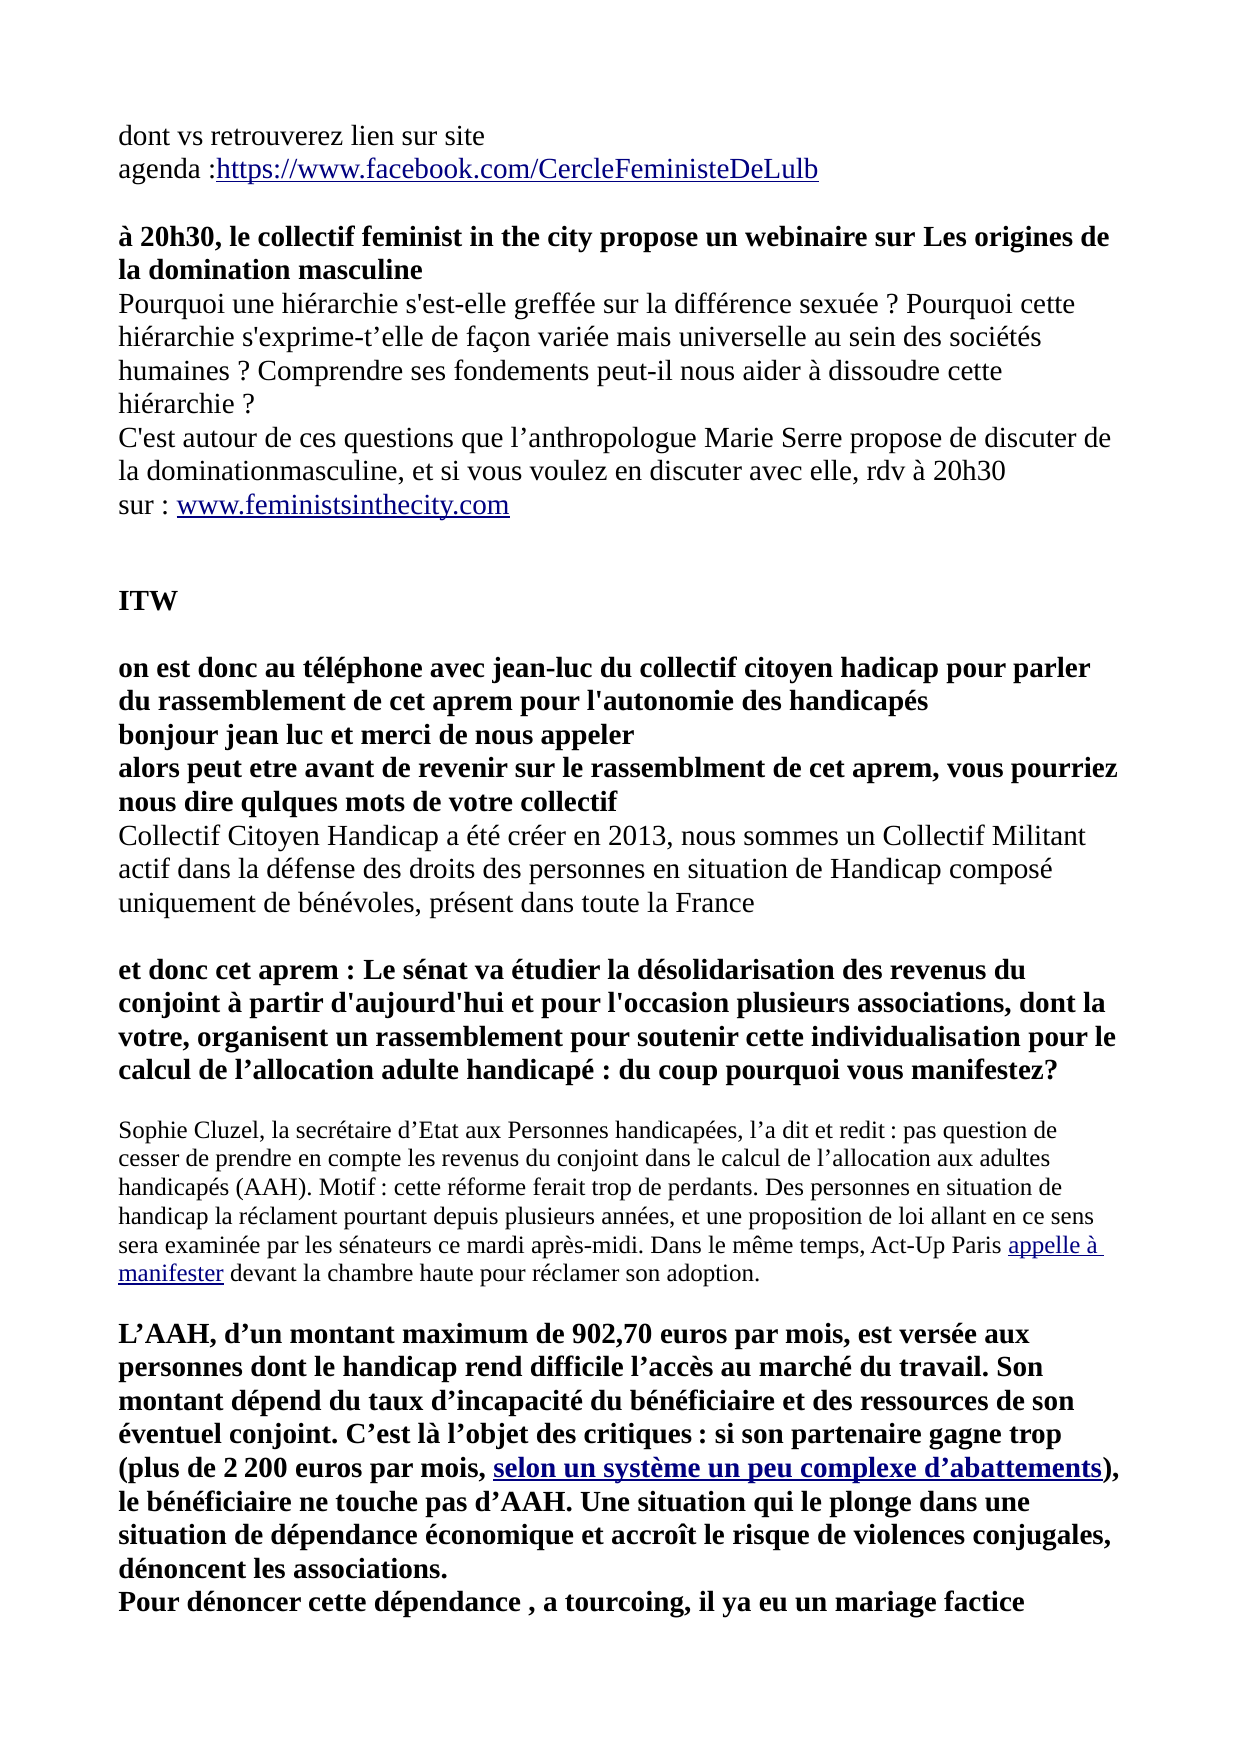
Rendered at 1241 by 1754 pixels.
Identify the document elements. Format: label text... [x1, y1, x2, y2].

text bonjour jean luc et merci de nous appeler [118, 717, 1122, 751]
text ITW [118, 583, 1122, 616]
text L’AAH, d’un montant maximum de 902,70 euros par mois, est versée aux personnes dont le handicap rend difficile l’accès au marché du travail. Son montant dépend du taux d’incapacité du bénéficiaire et des ressources de son éventuel conjoint. C’est là l’objet des critiques : si son partenaire gagne trop (plus de 2 200 euros par mois, selon un système un peu complexe d’abattements), le bénéficiaire ne touche pas d’AAH. Une situation qui le plonge dans une situation de dépendance économique et accroît le risque de violences conjugales, dénoncent les associations. [118, 1316, 1122, 1584]
text alors peut etre avant de revenir sur le rassemblment de cet aprem, vous pourriez nous dire qulques mots de votre collectif [118, 751, 1122, 818]
text Pour dénoncer cette dépendance , a tourcoing, il ya eu un mariage factice [118, 1584, 1122, 1618]
text Sophie Cluzel, la secrétaire d’Etat aux Personnes handicapées, l’a dit et redit : pas question de cesser de prendre en compte les revenus du conjoint dans le calcul de l’allocation aux adultes handicapés (AAH). Motif : cette réforme ferait trop de perdants. Des personnes en situation de handicap la réclament pourtant depuis plusieurs années, et une proposition de loi allant en ce sens sera examinée par les sénateurs ce mardi après-midi. Dans le même temps, Act-Up Paris appelle à manifester devant la chambre haute pour réclamer son adoption. [118, 1115, 1122, 1287]
text C'est autour de ces questions que l’anthropologue Marie Serre propose de discuter de la dominationmasculine, et si vous voulez en discuter avec elle, rdv à 20h30 sur : www.feministsinthecity.com [118, 420, 1122, 521]
text Collectif Citoyen Handicap a été créer en 2013, nous sommes un Collectif Militant actif dans la défense des droits des personnes en situation de Handicap composé uniquement de bénévoles, présent dans toute la France [118, 818, 1122, 918]
text on est donc au téléphone avec jean-luc du collectif citoyen hadicap pour parler du rassemblement de cet aprem pour l'autonomie des handicapés [118, 650, 1122, 717]
text dont vs retrouverez lien sur site agenda :https://www.facebook.com/CercleFeministeDeLulb [118, 118, 1122, 185]
text Pourquoi une hiérarchie s'est-elle greffée sur la différence sexuée ? Pourquoi cette hiérarchie s'exprime-t’elle de façon variée mais universelle au sein des sociétés humaines ? Comprendre ses fondements peut-il nous aider à dissoudre cette hiérarchie ? [118, 286, 1122, 420]
text et donc cet aprem : Le sénat va étudier la désolidarisation des revenus du conjoint à partir d'aujourd'hui et pour l'occasion plusieurs associations, dont la votre, organisent un rassemblement pour soutenir cette individualisation pour le calcul de l’allocation adulte handicapé : du coup pourquoi vous manifestez? [118, 952, 1122, 1086]
text à 20h30, le collectif feminist in the city propose un webinaire sur Les origines de la domination masculine [118, 219, 1122, 286]
